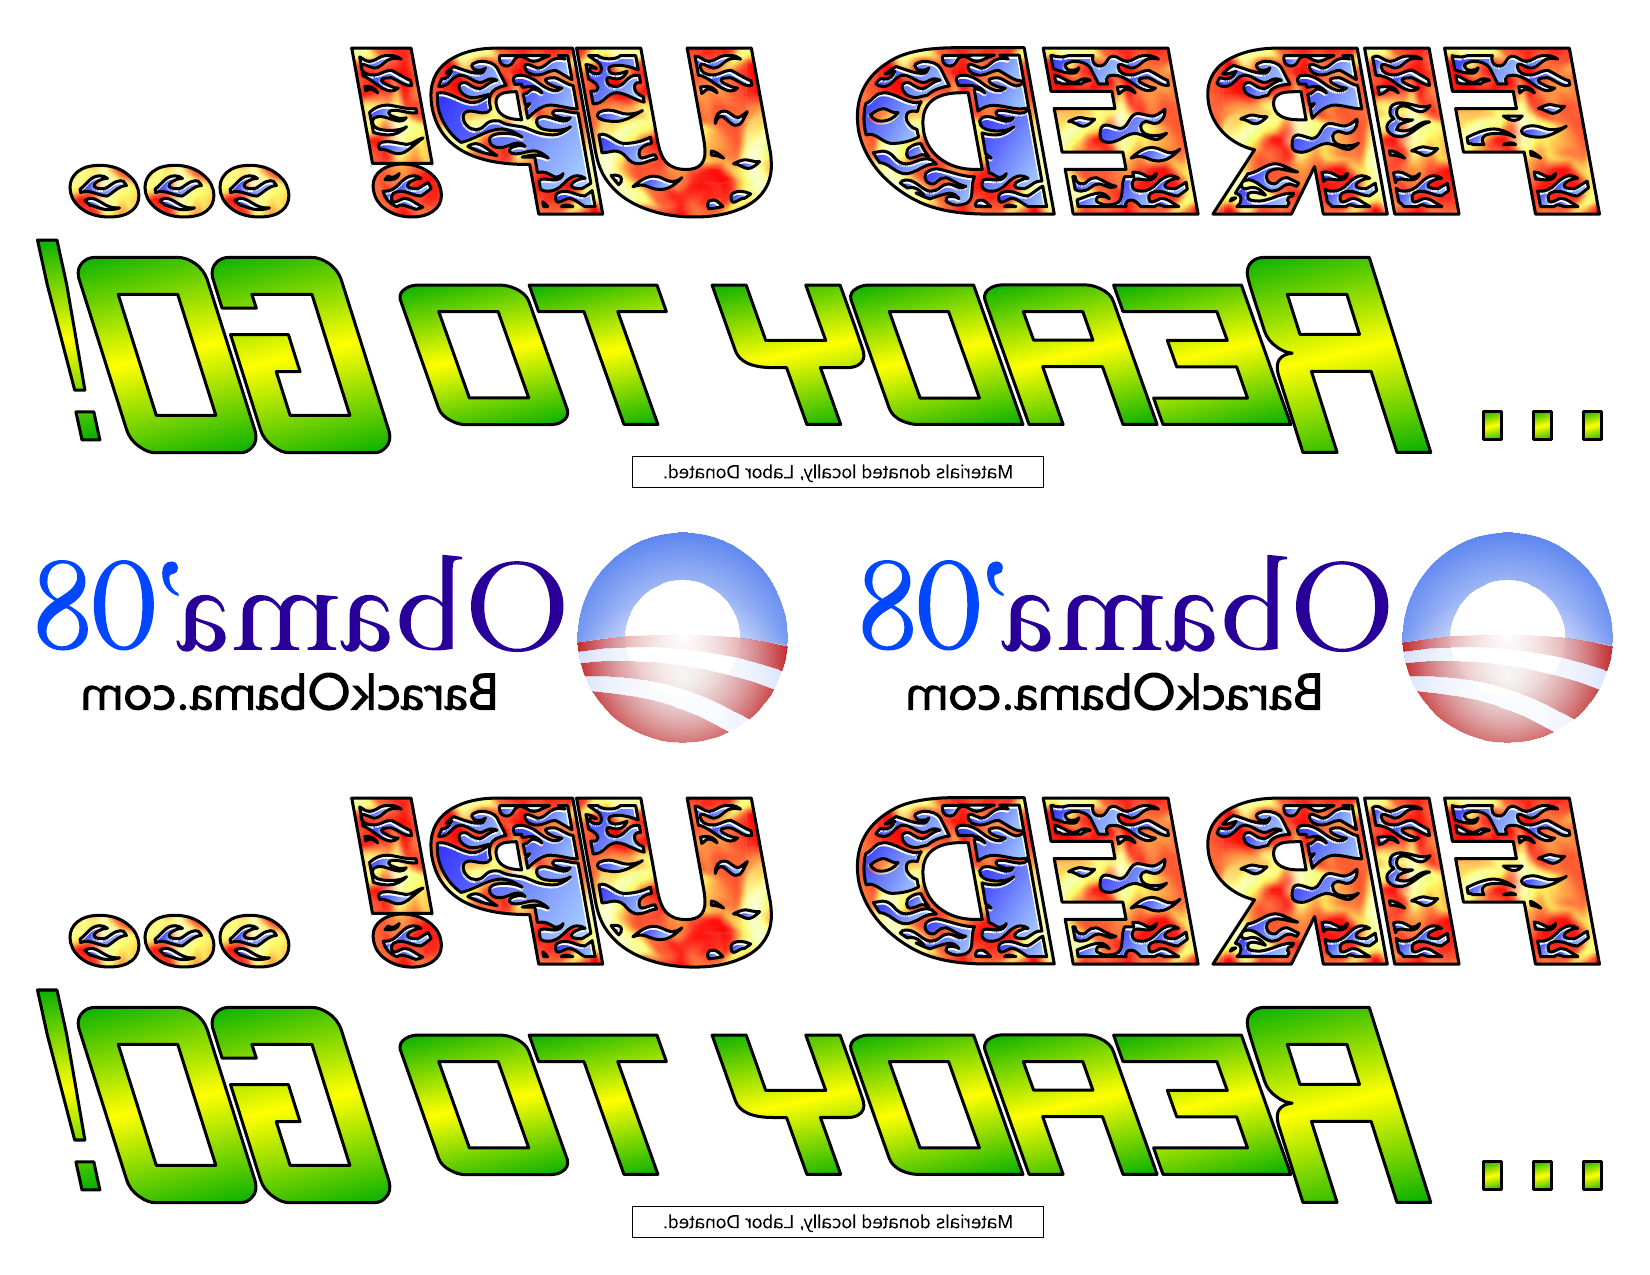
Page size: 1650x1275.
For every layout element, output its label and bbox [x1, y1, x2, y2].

picture [222, 917, 287, 965]
picture [433, 50, 600, 212]
picture [1447, 50, 1597, 212]
picture [1046, 50, 1196, 212]
picture [579, 50, 769, 215]
picture [147, 917, 212, 965]
picture [1447, 800, 1597, 962]
picture [1046, 800, 1196, 962]
picture [354, 50, 429, 161]
picture [859, 50, 1052, 212]
picture [433, 800, 600, 962]
picture [1367, 800, 1456, 962]
picture [72, 167, 137, 215]
picture [1210, 50, 1385, 212]
picture [1367, 50, 1456, 212]
picture [354, 800, 429, 911]
picture [1210, 800, 1385, 962]
picture [147, 167, 212, 215]
picture [72, 917, 137, 965]
picture [375, 916, 439, 965]
picture [375, 166, 439, 215]
picture [222, 167, 287, 215]
picture [859, 800, 1052, 962]
picture [579, 800, 769, 965]
